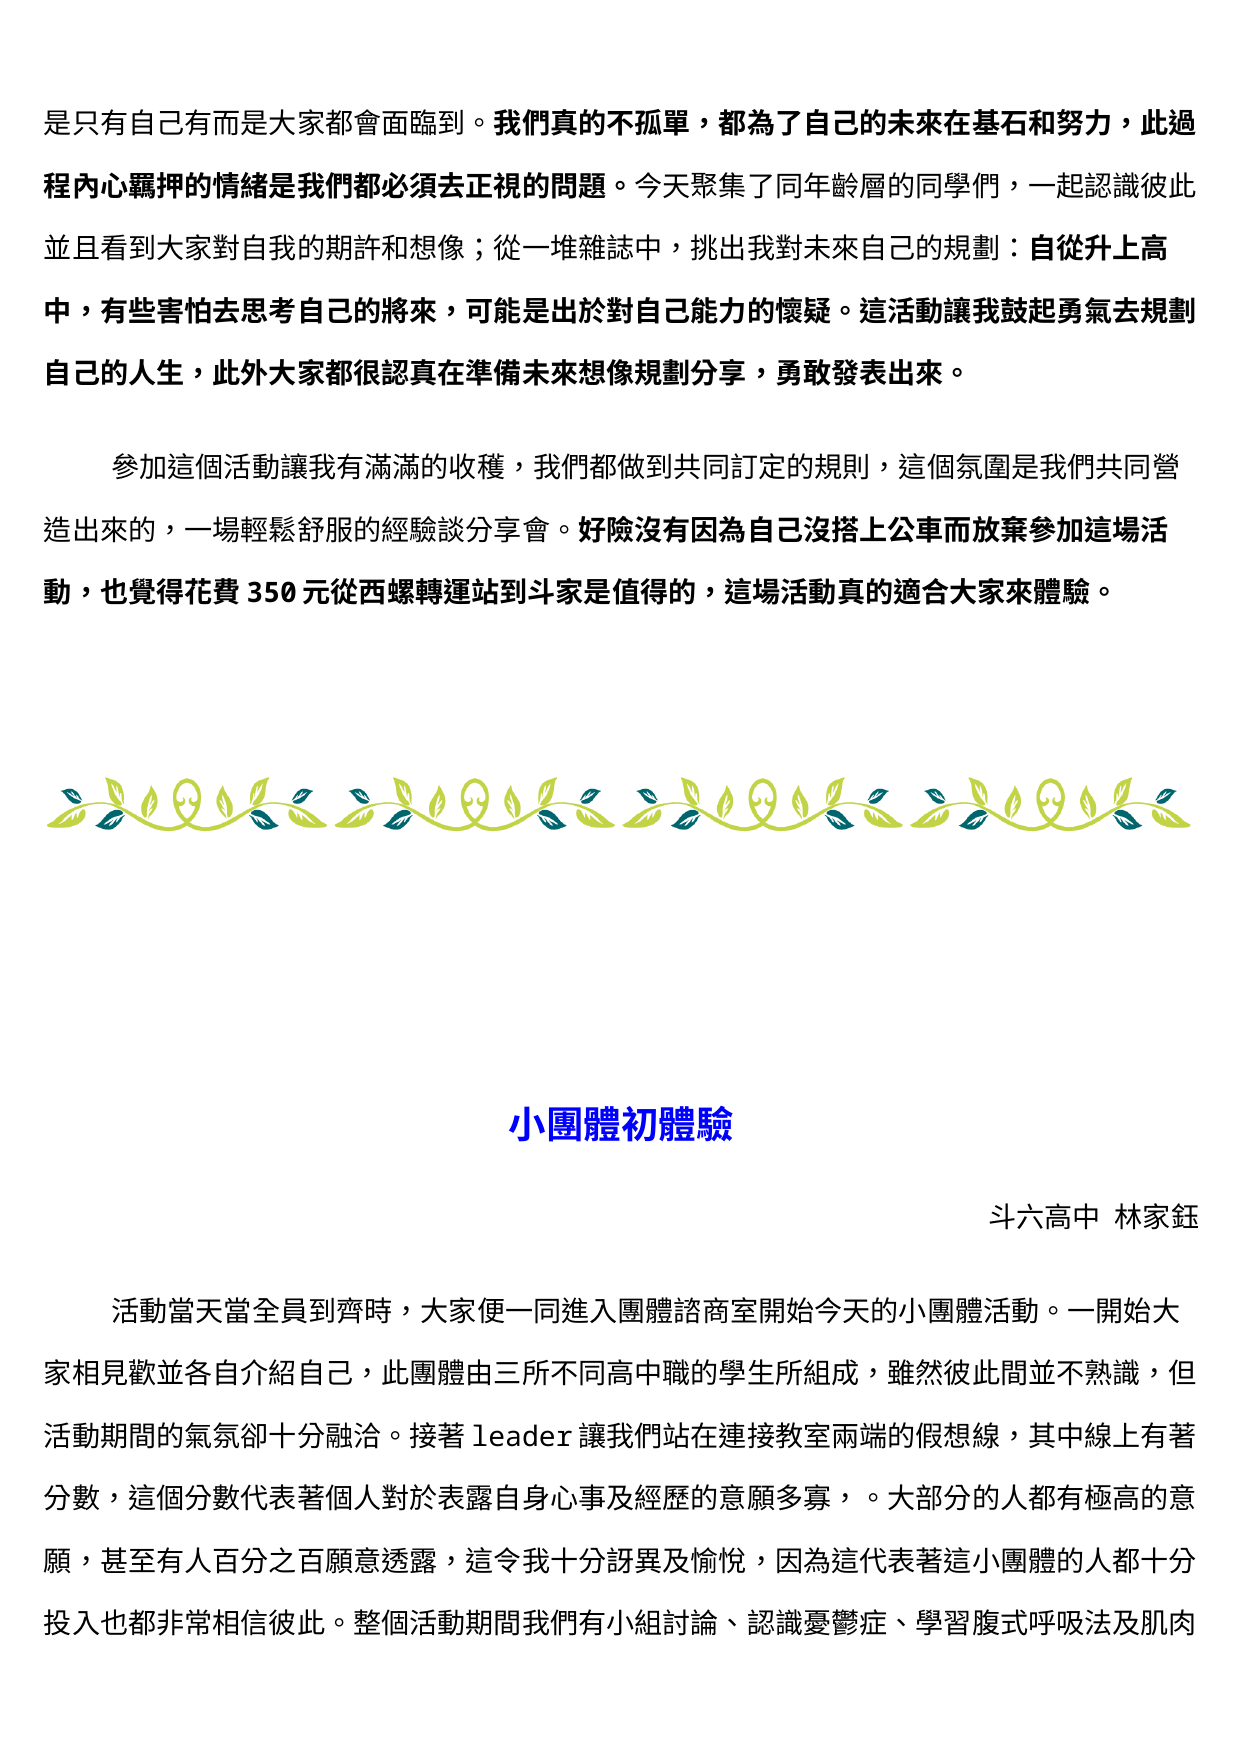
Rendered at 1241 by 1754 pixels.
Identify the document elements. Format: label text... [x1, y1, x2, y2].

table_header 小團體初體驗 斗六高中 林家鈺 活動當天當全員到齊時，大家便一同進入團體諮商室開始今天的小團體活動。一開始大家相見歡並各自介紹自己，此團體由三所不同高中職的學生所組成，雖然彼此間並不熟識，但活動期間的氣氛卻十分融洽。接著leader讓我們站在連接教室兩端的假想線，其中線上有著分數，這個分數代表著個人對於表露自身心事及經歷的意願多寡，。大部分的人都有極高的意願，甚至有人百分之百願意透露，這令我十分訝異及愉悅，因為這代表著這小團體的人都十分投入也都非常相信彼此。整個活動期間我們有小組討論、認識憂鬱症、學習腹式呼吸法及肌肉 [44, 860, 1199, 1643]
table_header 是只有自己有而是大家都會面臨到。我們真的不孤單，都為了自己的未來在基石和努力，此過程內心羈押的情緒是我們都必須去正視的問題。今天聚集了同年齡層的同學們，一起認識彼此並且看到大家對自我的期許和想像；從一堆雜誌中，挑出我對未來自己的規劃：自從升上高中，有些害怕去思考自己的將來，可能是出於對自己能力的懷疑。這活動讓我鼓起勇氣去規劃自己的人生，此外大家都很認真在準備未來想像規劃分享，勇敢發表出來。 參加這個活動讓我有滿滿的收穫，我們都做到共同訂定的規則，這個氛圍是我們共同營造出來的，一場輕鬆舒服的經驗談分享會。好險沒有因為自己沒搭上公車而放棄參加這場活動，也覺得花費350元從西螺轉運站到斗家是值得的，這場活動真的適合大家來體驗。 [44, 65, 1199, 758]
